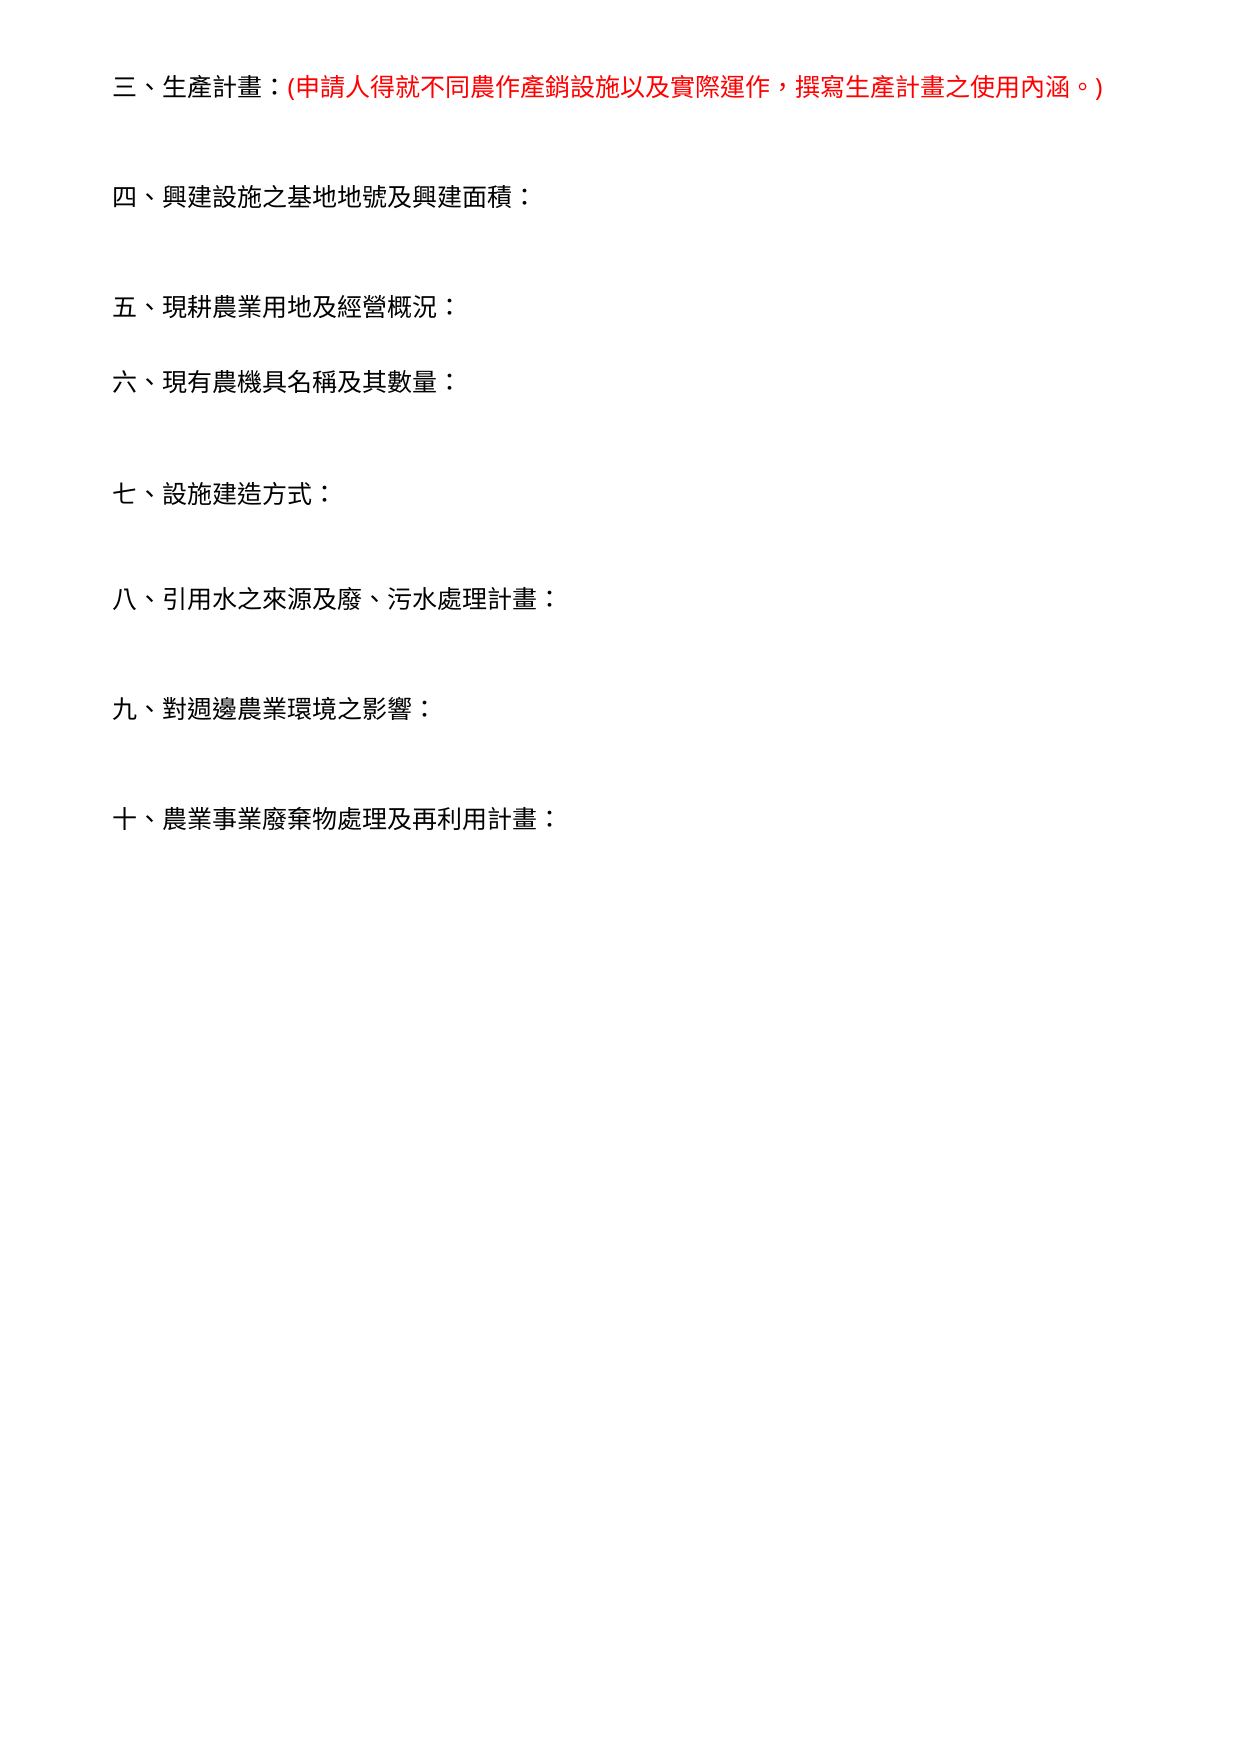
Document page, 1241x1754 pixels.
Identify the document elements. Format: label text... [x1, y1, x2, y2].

text 八、引用水之來源及廢、污水處理計畫： [112, 579, 1137, 616]
text 四、興建設施之基地地號及興建面積： [112, 177, 1137, 214]
text 九、對週邊農業環境之影響： [112, 689, 1137, 726]
text 十、農業事業廢棄物處理及再利用計畫： [112, 799, 1137, 837]
text 五、現耕農業用地及經營概況： [112, 287, 1137, 324]
text 三、生產計畫：(申請人得就不同農作產銷設施以及實際運作，撰寫生產計畫之使用內涵。) [112, 67, 1137, 104]
text 七、設施建造方式： [112, 474, 1137, 512]
text 六、現有農機具名稱及其數量： [112, 362, 1137, 399]
